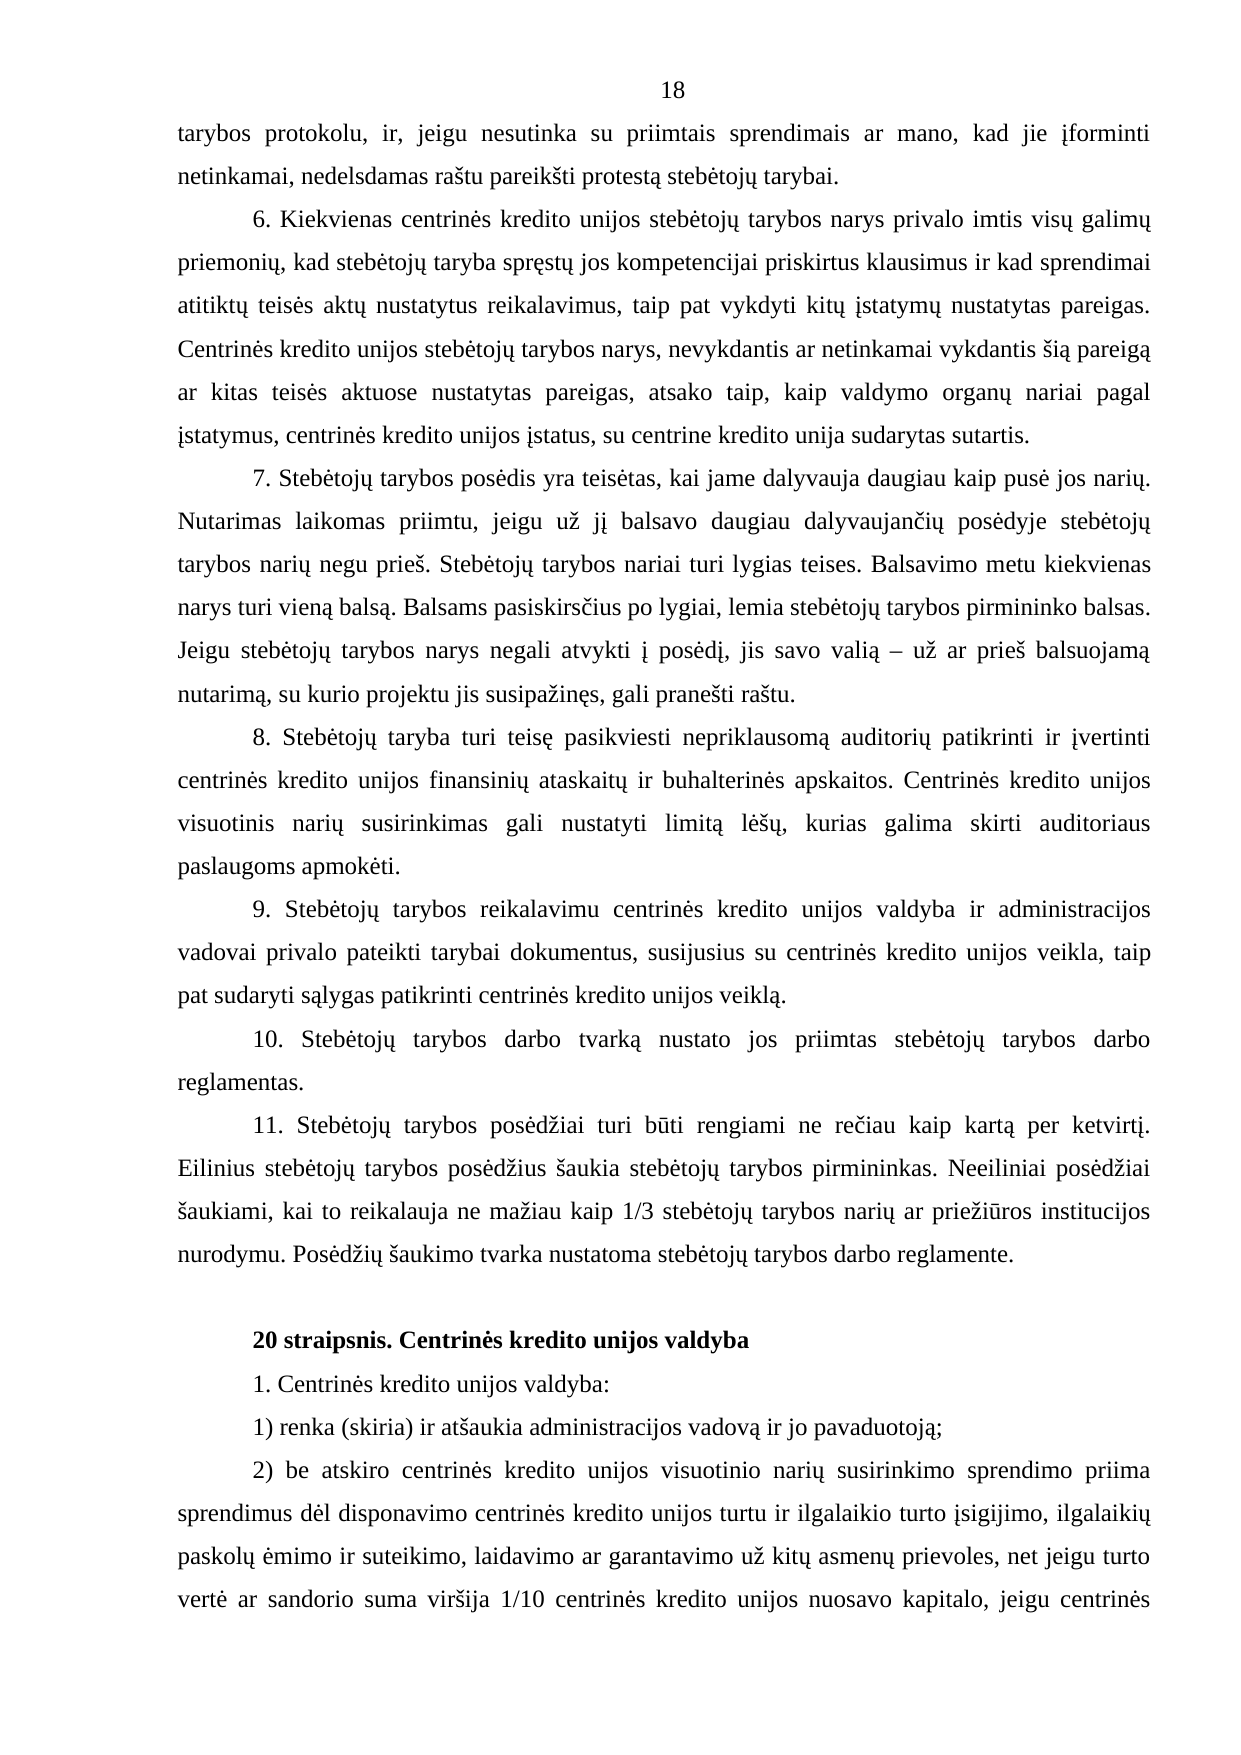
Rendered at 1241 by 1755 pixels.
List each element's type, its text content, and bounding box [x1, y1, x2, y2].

text 2) be atskiro centrinės kredito unijos visuotinio narių susirinkimo sprendimo priima sprendimus dėl disponavimo centrinės kredito unijos turtu ir ilgalaikio turto įsigijimo, ilgalaikių paskolų ėmimo ir suteikimo, laidavimo ar garantavimo už kitų asmenų prievoles, net jeigu turto vertė ar sandorio suma viršija 1/10 centrinės kredito unijos nuosavo kapitalo, jeigu centrinės [177, 1455, 1152, 1613]
text 7. Stebėtojų tarybos posėdis yra teisėtas, kai jame dalyvauja daugiau kaip pusė jos narių. Nutarimas laikomas priimtu, jeigu už jį balsavo daugiau dalyvaujančių posėdyje stebėtojų tarybos narių negu prieš. Stebėtojų tarybos nariai turi lygias teises. Balsavimo metu kiekvienas narys turi vieną balsą. Balsams pasiskirsčius po lygiai, lemia stebėtojų tarybos pirmininko balsas. Jeigu stebėtojų tarybos narys negali atvykti į posėdį, jis savo valią – už ar prieš balsuojamą nutarimą, su kurio projektu jis susipažinęs, gali pranešti raštu. [177, 463, 1152, 707]
text 10. Stebėtojų tarybos darbo tvarką nustato jos priimtas stebėtojų tarybos darbo reglamentas. [177, 1024, 1152, 1096]
text 1) renka (skiria) ir atšaukia administracijos vadovą ir jo pavaduotoją; [177, 1412, 1152, 1441]
text 11. Stebėtojų tarybos posėdžiai turi būti rengiami ne rečiau kaip kartą per ketvirtį. Eilinius stebėtojų tarybos posėdžius šaukia stebėtojų tarybos pirmininkas. Neeiliniai posėdžiai šaukiami, kai to reikalauja ne mažiau kaip 1/3 stebėtojų tarybos narių ar priežiūros institucijos nurodymu. Posėdžių šaukimo tvarka nustatoma stebėtojų tarybos darbo reglamente. [177, 1110, 1152, 1268]
text 1. Centrinės kredito unijos valdyba: [177, 1369, 1152, 1397]
text tarybos protokolu, ir, jeigu nesutinka su priimtais sprendimais ar mano, kad jie įforminti netinkamai, nedelsdamas raštu pareikšti protestą stebėtojų tarybai. [177, 118, 1152, 190]
text 8. Stebėtojų taryba turi teisę pasikviesti nepriklausomą auditorių patikrinti ir įvertinti centrinės kredito unijos finansinių ataskaitų ir buhalterinės apskaitos. Centrinės kredito unijos visuotinis narių susirinkimas gali nustatyti limitą lėšų, kurias galima skirti auditoriaus paslaugoms apmokėti. [177, 722, 1152, 880]
text 9. Stebėtojų tarybos reikalavimu centrinės kredito unijos valdyba ir administracijos vadovai privalo pateikti tarybai dokumentus, susijusius su centrinės kredito unijos veikla, taip pat sudaryti sąlygas patikrinti centrinės kredito unijos veiklą. [177, 894, 1152, 1009]
text 20 straipsnis. Centrinės kredito unijos valdyba [177, 1326, 1152, 1354]
text 6. Kiekvienas centrinės kredito unijos stebėtojų tarybos narys privalo imtis visų galimų priemonių, kad stebėtojų taryba spręstų jos kompetencijai priskirtus klausimus ir kad sprendimai atitiktų teisės aktų nustatytus reikalavimus, taip pat vykdyti kitų įstatymų nustatytas pareigas. Centrinės kredito unijos stebėtojų tarybos narys, nevykdantis ar netinkamai vykdantis šią pareigą ar kitas teisės aktuose nustatytas pareigas, atsako taip, kaip valdymo organų nariai pagal įstatymus, centrinės kredito unijos įstatus, su centrine kredito unija sudarytas sutartis. [177, 204, 1152, 449]
